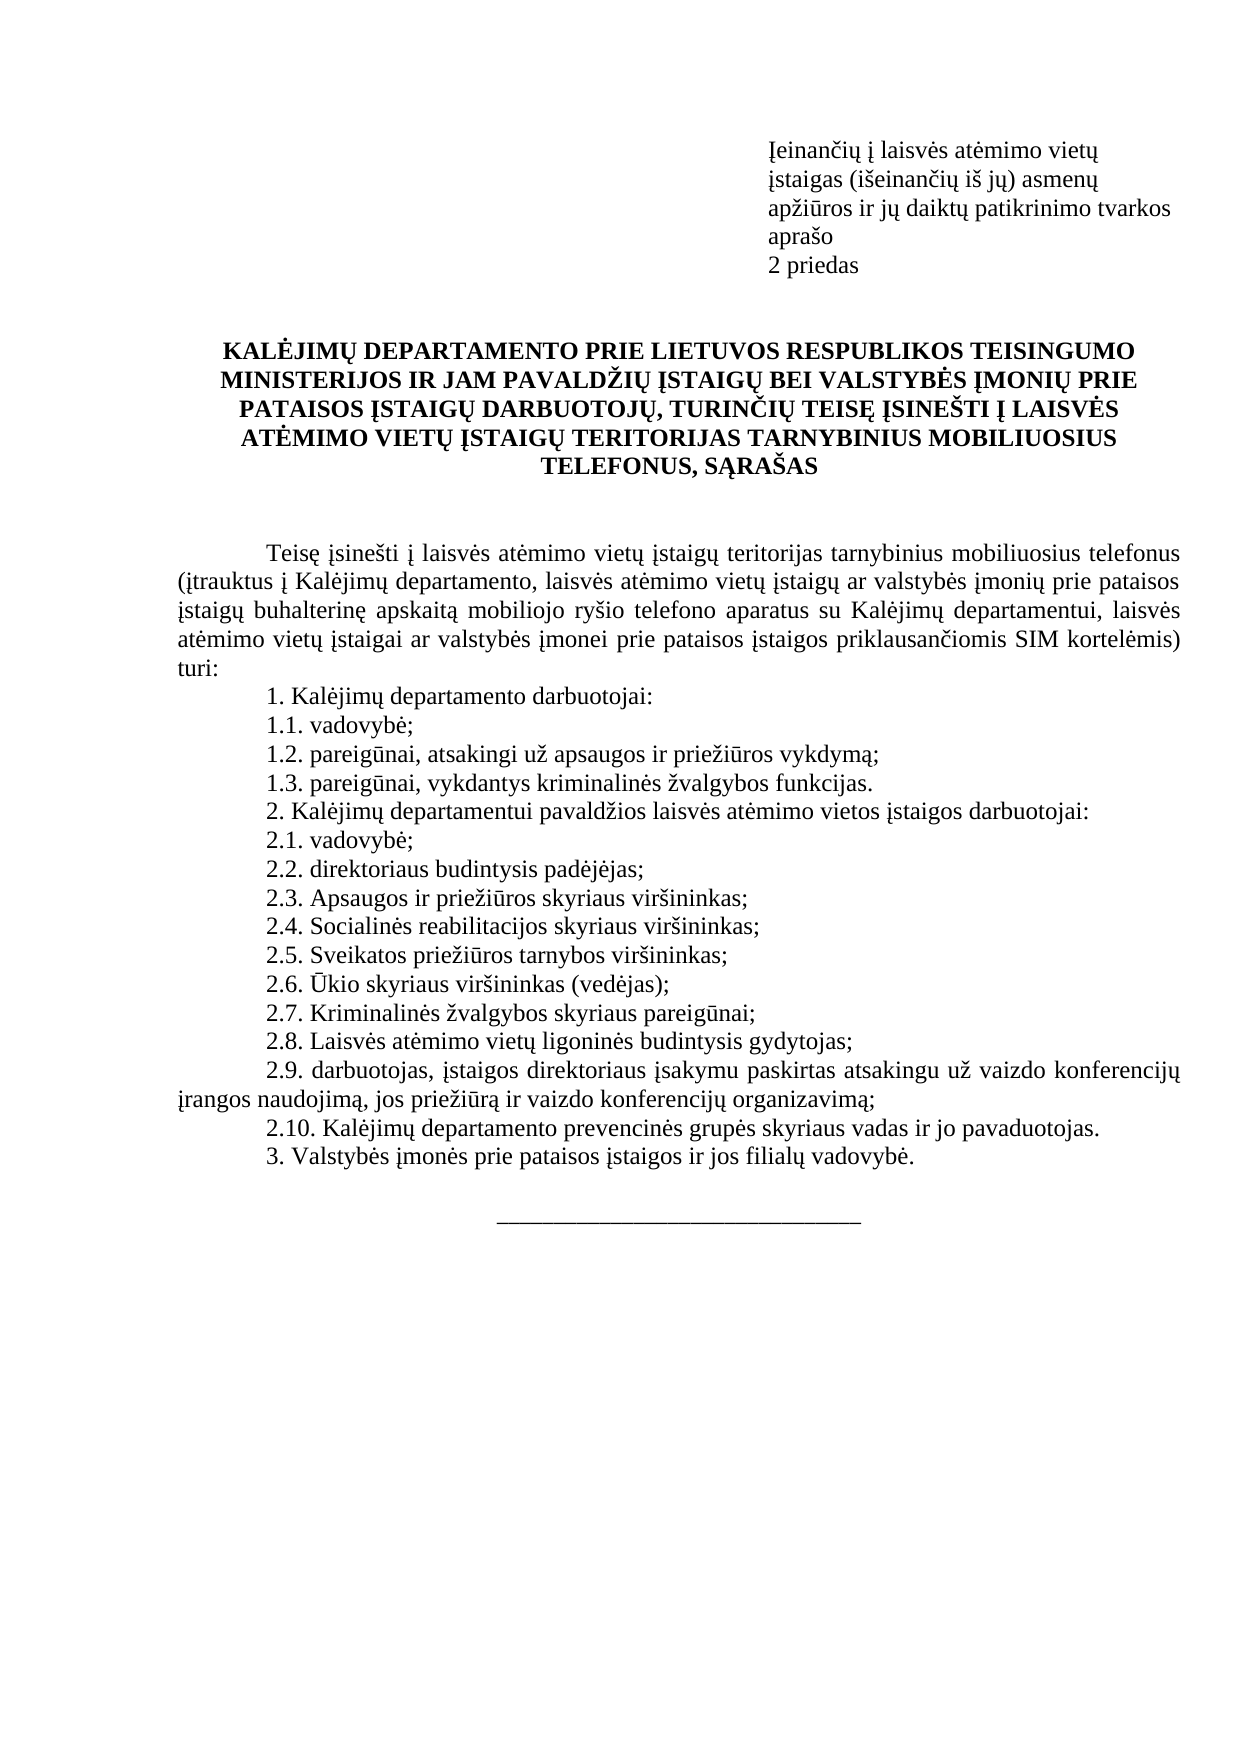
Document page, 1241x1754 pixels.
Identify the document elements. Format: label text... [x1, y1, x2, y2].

text 1.3. pareigūnai, vykdantys kriminalinės žvalgybos funkcijas. [177, 768, 1181, 796]
text 2.5. Sveikatos priežiūros tarnybos viršininkas; [177, 940, 1181, 969]
text 2.3. Apsaugos ir priežiūros skyriaus viršininkas; [177, 883, 1181, 911]
text aprašo [768, 221, 1181, 250]
text 1.1. vadovybė; [177, 710, 1181, 739]
text 2.1. vadovybė; [177, 825, 1181, 854]
text 3. Valstybės įmonės prie pataisos įstaigos ir jos filialų vadovybė. [177, 1141, 1181, 1170]
text KALĖJIMŲ DEPARTAMENTO PRIE LIETUVOS RESPUBLIKOS TEISINGUMO MINISTERIJOS IR JAM PAVALDŽIŲ ĮSTAIGŲ BEI VALSTYBĖS ĮMONIŲ PRIE PATAISOS ĮSTAIGŲ DARBUOTOJŲ, TURINČIŲ TEISĘ ĮSINEŠTI Į LAISVĖS ATĖMIMO VIETŲ ĮSTAIGŲ TERITORIJAS TARNYBINIUS MOBILIUOSIUS TELEFONUS, SĄRAŠAS [177, 336, 1181, 480]
text Įeinančių į laisvės atėmimo vietų [768, 135, 1181, 164]
text 2.7. Kriminalinės žvalgybos skyriaus pareigūnai; [177, 998, 1181, 1026]
text 2.9. darbuotojas, įstaigos direktoriaus įsakymu paskirtas atsakingu už vaizdo konferencijų įrangos naudojimą, jos priežiūrą ir vaizdo konferencijų organizavimą; [177, 1055, 1181, 1113]
text 2 priedas [768, 250, 1181, 279]
text 1. Kalėjimų departamento darbuotojai: [177, 681, 1181, 710]
text 2. Kalėjimų departamentui pavaldžios laisvės atėmimo vietos įstaigos darbuotojai: [177, 796, 1181, 825]
text 1.2. pareigūnai, atsakingi už apsaugos ir priežiūros vykdymą; [177, 739, 1181, 768]
text 2.2. direktoriaus budintysis padėjėjas; [177, 854, 1181, 883]
text apžiūros ir jų daiktų patikrinimo tvarkos [768, 193, 1181, 221]
text 2.4. Socialinės reabilitacijos skyriaus viršininkas; [177, 911, 1181, 940]
text 2.8. Laisvės atėmimo vietų ligoninės budintysis gydytojas; [177, 1026, 1181, 1055]
text 2.6. Ūkio skyriaus viršininkas (vedėjas); [177, 969, 1181, 998]
text ________________________________ [177, 1199, 1181, 1227]
text 2.10. Kalėjimų departamento prevencinės grupės skyriaus vadas ir jo pavaduotojas. [177, 1113, 1181, 1141]
text Teisę įsinešti į laisvės atėmimo vietų įstaigų teritorijas tarnybinius mobiliuosius telefonus (įtrauktus į Kalėjimų departamento, laisvės atėmimo vietų įstaigų ar valstybės įmonių prie pataisos įstaigų buhalterinę apskaitą mobiliojo ryšio telefono aparatus su Kalėjimų departamentui, laisvės atėmimo vietų įstaigai ar valstybės įmonei prie pataisos įstaigos priklausančiomis SIM kortelėmis) turi: [177, 538, 1181, 681]
text įstaigas (išeinančių iš jų) asmenų [768, 164, 1181, 193]
